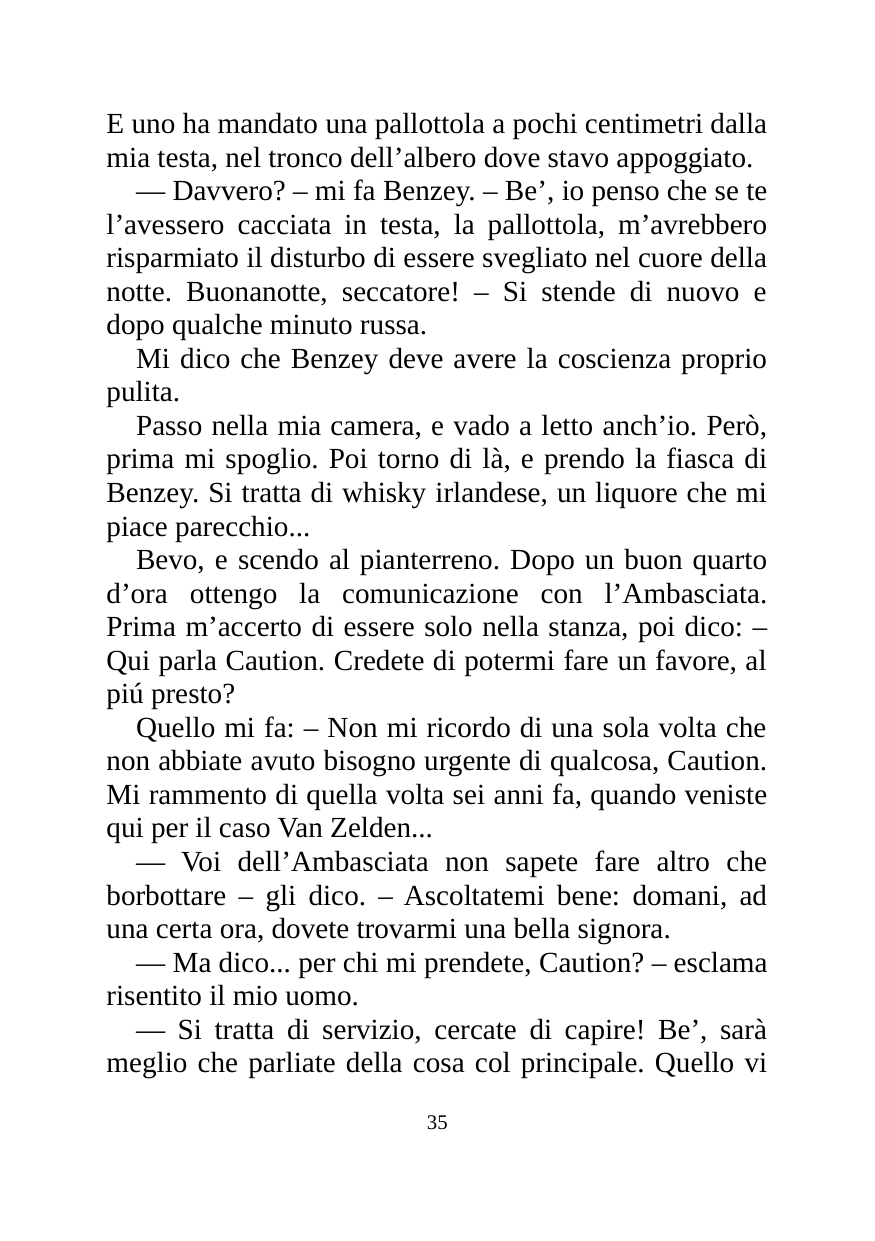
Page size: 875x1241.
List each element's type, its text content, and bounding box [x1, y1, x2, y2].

text — Voi dell’Ambasciata non sapete fare altro che borbottare – gli dico. – Ascoltatemi bene: domani, ad una certa ora, dovete trovarmi una bella signora. [106, 844, 768, 945]
text — Davvero? – mi fa Benzey. – Be’, io penso che se te l’avessero cacciata in testa, la pallottola, m’avrebbero risparmiato il disturbo di essere svegliato nel cuore della notte. Buonanotte, seccatore! – Si stende di nuovo e dopo qualche minuto russa. [106, 173, 768, 341]
text — Si tratta di servizio, cercate di capire! Be’, sarà meglio che parliate della cosa col principale. Quello vi [106, 1012, 768, 1079]
text Quello mi fa: – Non mi ricordo di una sola volta che non abbiate avuto bisogno urgente di qualcosa, Caution. Mi rammento di quella volta sei anni fa, quando veniste qui per il caso Van Zelden... [106, 710, 768, 844]
text Passo nella mia camera, e vado a letto anch’io. Però, prima mi spoglio. Poi torno di là, e prendo la fiasca di Benzey. Si tratta di whisky irlandese, un liquore che mi piace parecchio... [106, 408, 768, 542]
text Bevo, e scendo al pianterreno. Dopo un buon quarto d’ora ottengo la comunicazione con l’Ambasciata. Prima m’accerto di essere solo nella stanza, poi dico: – Qui parla Caution. Credete di potermi fare un favore, al piú presto? [106, 542, 768, 710]
text E uno ha mandato una pallottola a pochi centimetri dalla mia testa, nel tronco dell’albero dove stavo appoggiato. [106, 106, 768, 173]
text Mi dico che Benzey deve avere la coscienza proprio pulita. [106, 341, 768, 408]
text — Ma dico... per chi mi prendete, Caution? – esclama risentito il mio uomo. [106, 945, 768, 1012]
